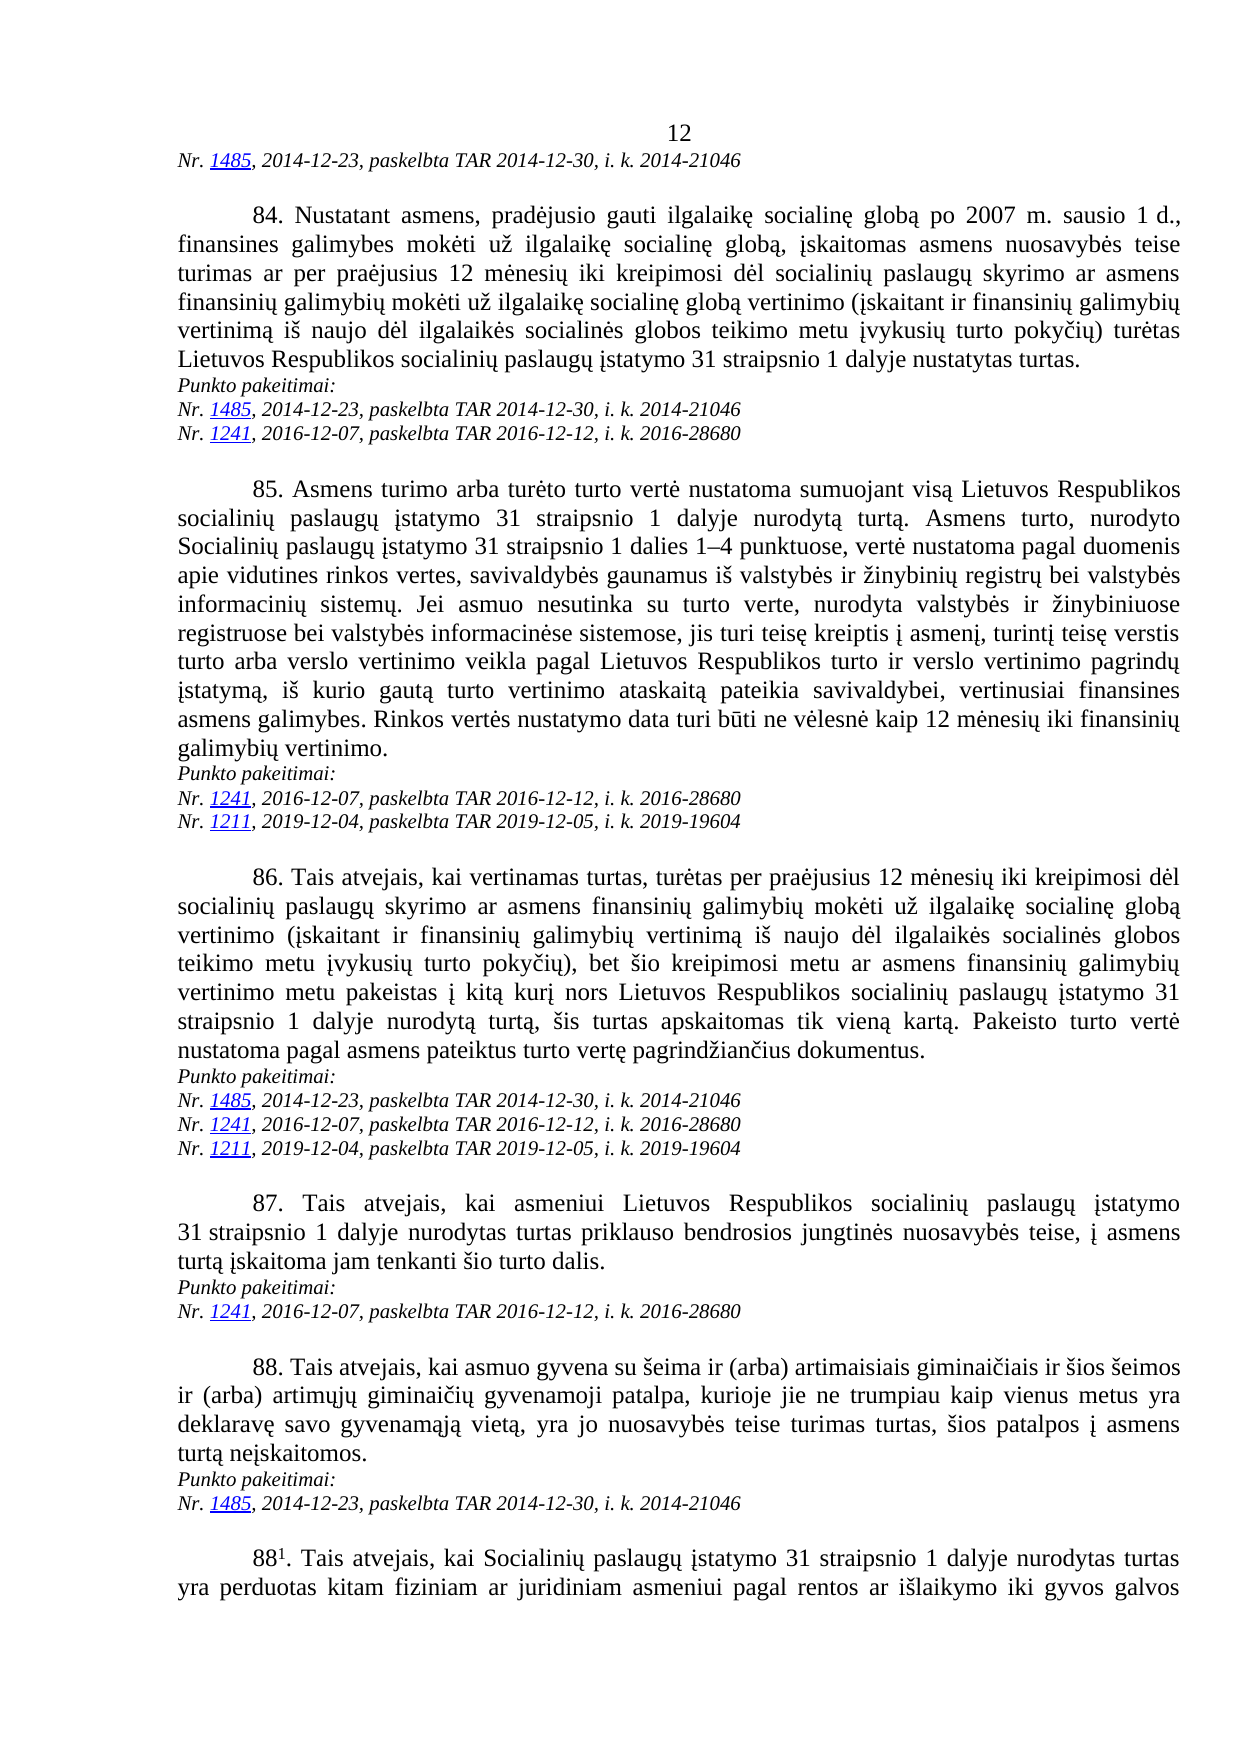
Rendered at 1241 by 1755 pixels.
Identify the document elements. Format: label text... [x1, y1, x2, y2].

text Punkto pakeitimai: [177, 1275, 1181, 1299]
text 86. Tais atvejais, kai vertinamas turtas, turėtas per praėjusius 12 mėnesių iki kreipimosi dėl socialinių paslaugų skyrimo ar asmens finansinių galimybių mokėti už ilgalaikę socialinę globą vertinimo (įskaitant ir finansinių galimybių vertinimą iš naujo dėl ilgalaikės socialinės globos teikimo metu įvykusių turto pokyčių), bet šio kreipimosi metu ar asmens finansinių galimybių vertinimo metu pakeistas į kitą kurį nors Lietuvos Respublikos socialinių paslaugų įstatymo 31 straipsnio 1 dalyje nurodytą turtą, šis turtas apskaitomas tik vieną kartą. Pakeisto turto vertė nustatoma pagal asmens pateiktus turto vertę pagrindžiančius dokumentus. [177, 862, 1181, 1063]
text Punkto pakeitimai: [177, 1063, 1181, 1088]
text Nr. 1485, 2014-12-23, paskelbta TAR 2014-12-30, i. k. 2014-21046 [177, 148, 1181, 172]
text Punkto pakeitimai: [177, 761, 1181, 785]
text Nr. 1485, 2014-12-23, paskelbta TAR 2014-12-30, i. k. 2014-21046 [177, 1491, 1181, 1515]
text Nr. 1241, 2016-12-07, paskelbta TAR 2016-12-12, i. k. 2016-28680 [177, 1299, 1181, 1323]
text Punkto pakeitimai: [177, 1467, 1181, 1491]
text Nr. 1241, 2016-12-07, paskelbta TAR 2016-12-12, i. k. 2016-28680 [177, 421, 1181, 445]
text Nr. 1485, 2014-12-23, paskelbta TAR 2014-12-30, i. k. 2014-21046 [177, 1088, 1181, 1112]
text 88. Tais atvejais, kai asmuo gyvena su šeima ir (arba) artimaisiais giminaičiais ir šios šeimos ir (arba) artimųjų giminaičių gyvenamoji patalpa, kurioje jie ne trumpiau kaip vienus metus yra deklaravę savo gyvenamąją vietą, yra jo nuosavybės teise turimas turtas, šios patalpos į asmens turtą neįskaitomos. [177, 1352, 1181, 1467]
text Punkto pakeitimai: [177, 373, 1181, 397]
text 87. Tais atvejais, kai asmeniui Lietuvos Respublikos socialinių paslaugų įstatymo 31 straipsnio 1 dalyje nurodytas turtas priklauso bendrosios jungtinės nuosavybės teise, į asmens turtą įskaitoma jam tenkanti šio turto dalis. [177, 1188, 1181, 1275]
text Nr. 1211, 2019-12-04, paskelbta TAR 2019-12-05, i. k. 2019-19604 [177, 1136, 1181, 1160]
text Nr. 1241, 2016-12-07, paskelbta TAR 2016-12-12, i. k. 2016-28680 [177, 1112, 1181, 1136]
text Nr. 1211, 2019-12-04, paskelbta TAR 2019-12-05, i. k. 2019-19604 [177, 809, 1181, 833]
text Nr. 1241, 2016-12-07, paskelbta TAR 2016-12-12, i. k. 2016-28680 [177, 785, 1181, 809]
text 85. Asmens turimo arba turėto turto vertė nustatoma sumuojant visą Lietuvos Respublikos socialinių paslaugų įstatymo 31 straipsnio 1 dalyje nurodytą turtą. Asmens turto, nurodyto Socialinių paslaugų įstatymo 31 straipsnio 1 dalies 1–4 punktuose, vertė nustatoma pagal duomenis apie vidutines rinkos vertes, savivaldybės gaunamus iš valstybės ir žinybinių registrų bei valstybės informacinių sistemų. Jei asmuo nesutinka su turto verte, nurodyta valstybės ir žinybiniuose registruose bei valstybės informacinėse sistemose, jis turi teisę kreiptis į asmenį, turintį teisę verstis turto arba verslo vertinimo veikla pagal Lietuvos Respublikos turto ir verslo vertinimo pagrindų įstatymą, iš kurio gautą turto vertinimo ataskaitą pateikia savivaldybei, vertinusiai finansines asmens galimybes. Rinkos vertės nustatymo data turi būti ne vėlesnė kaip 12 mėnesių iki finansinių galimybių vertinimo. [177, 474, 1181, 761]
text Nr. 1485, 2014-12-23, paskelbta TAR 2014-12-30, i. k. 2014-21046 [177, 397, 1181, 421]
text 84. Nustatant asmens, pradėjusio gauti ilgalaikę socialinę globą po 2007 m. sausio 1 d., finansines galimybes mokėti už ilgalaikę socialinę globą, įskaitomas asmens nuosavybės teise turimas ar per praėjusius 12 mėnesių iki kreipimosi dėl socialinių paslaugų skyrimo ar asmens finansinių galimybių mokėti už ilgalaikę socialinę globą vertinimo (įskaitant ir finansinių galimybių vertinimą iš naujo dėl ilgalaikės socialinės globos teikimo metu įvykusių turto pokyčių) turėtas Lietuvos Respublikos socialinių paslaugų įstatymo 31 straipsnio 1 dalyje nustatytas turtas. [177, 200, 1181, 373]
text 881. Tais atvejais, kai Socialinių paslaugų įstatymo 31 straipsnio 1 dalyje nurodytas turtas yra perduotas kitam fiziniam ar juridiniam asmeniui pagal rentos ar išlaikymo iki gyvos galvos [177, 1543, 1181, 1601]
